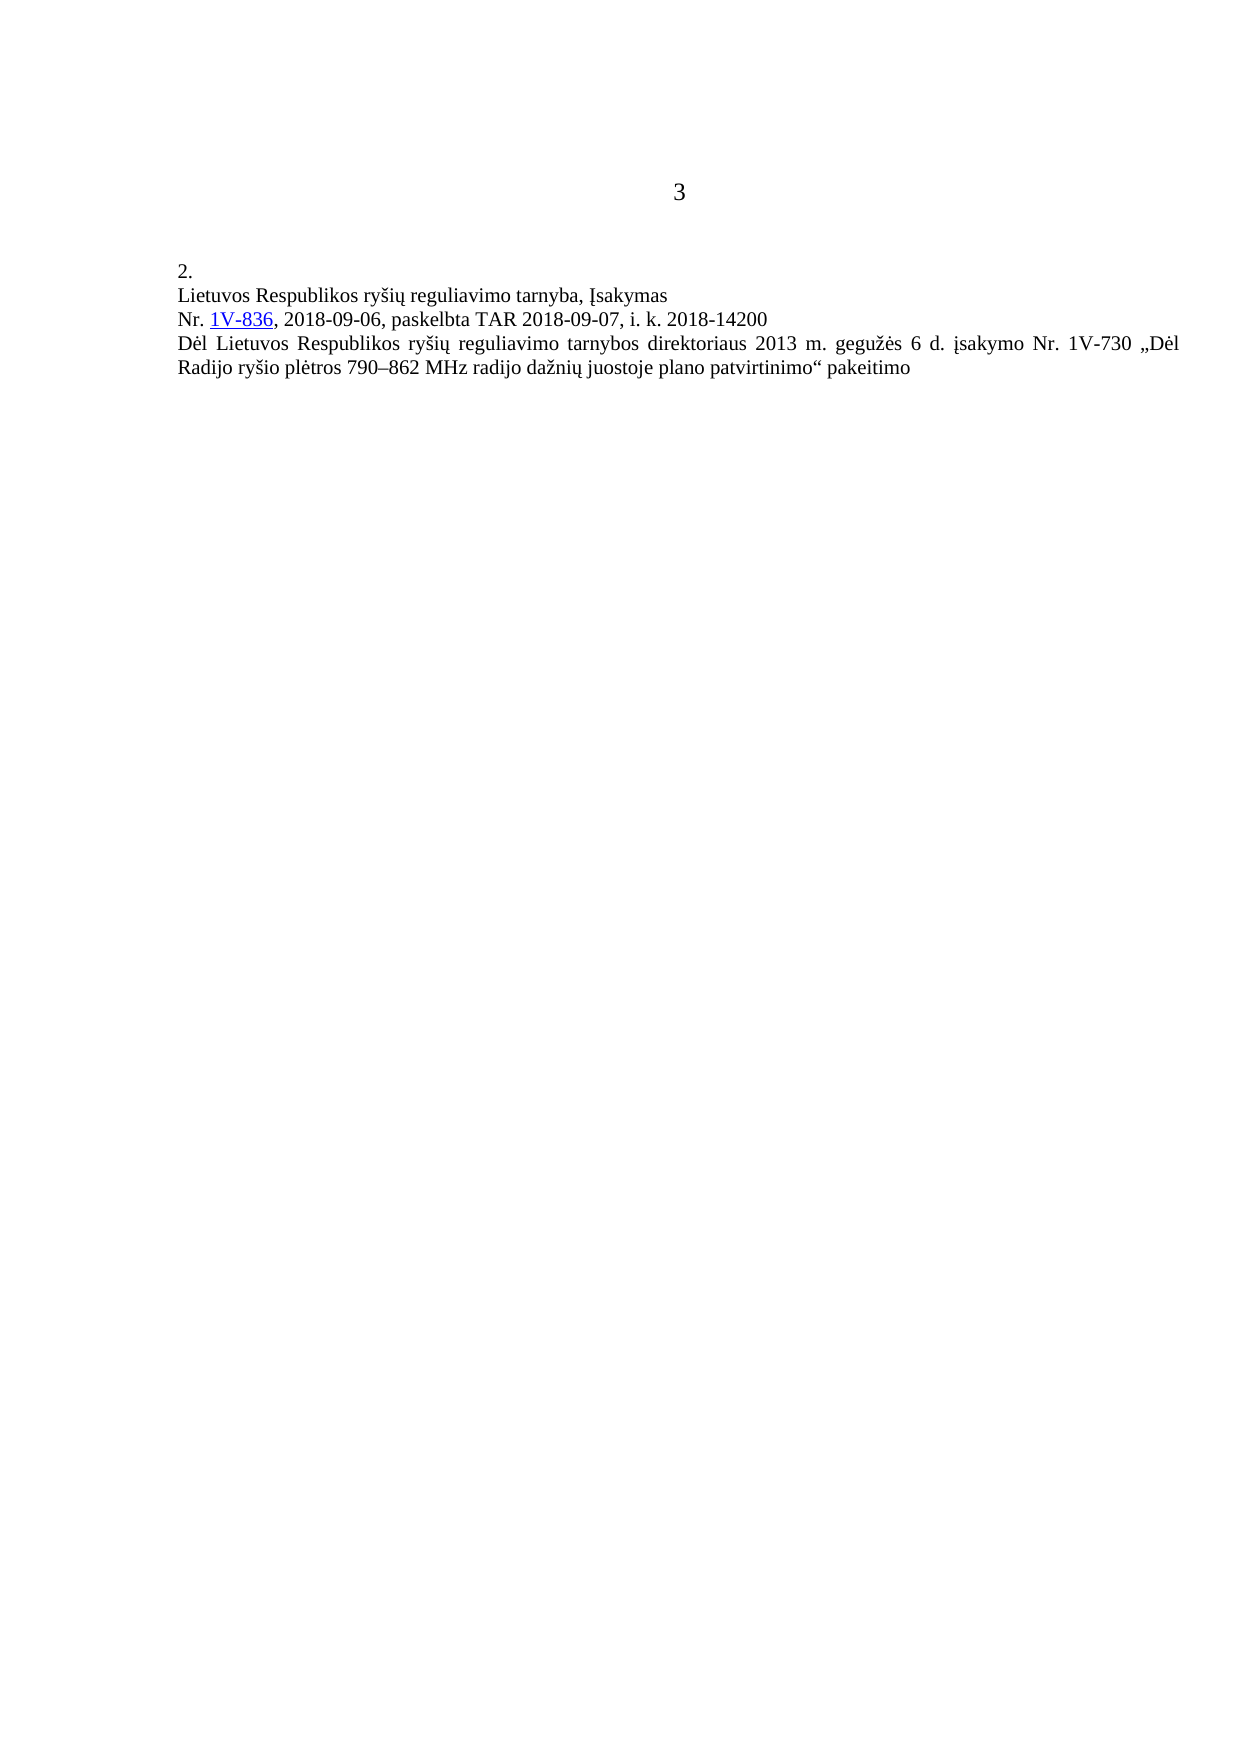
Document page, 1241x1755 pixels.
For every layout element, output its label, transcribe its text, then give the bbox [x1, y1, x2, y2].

text Dėl Lietuvos Respublikos ryšių reguliavimo tarnybos direktoriaus 2013 m. gegužės 6 d. įsakymo Nr. 1V-730 „Dėl Radijo ryšio plėtros 790–862 MHz radijo dažnių juostoje plano patvirtinimo“ pakeitimo [177, 331, 1181, 379]
text 2. [177, 259, 1181, 283]
text Nr. 1V-836, 2018-09-06, paskelbta TAR 2018-09-07, i. k. 2018-14200 [177, 307, 1181, 331]
text Lietuvos Respublikos ryšių reguliavimo tarnyba, Įsakymas [177, 283, 1181, 307]
